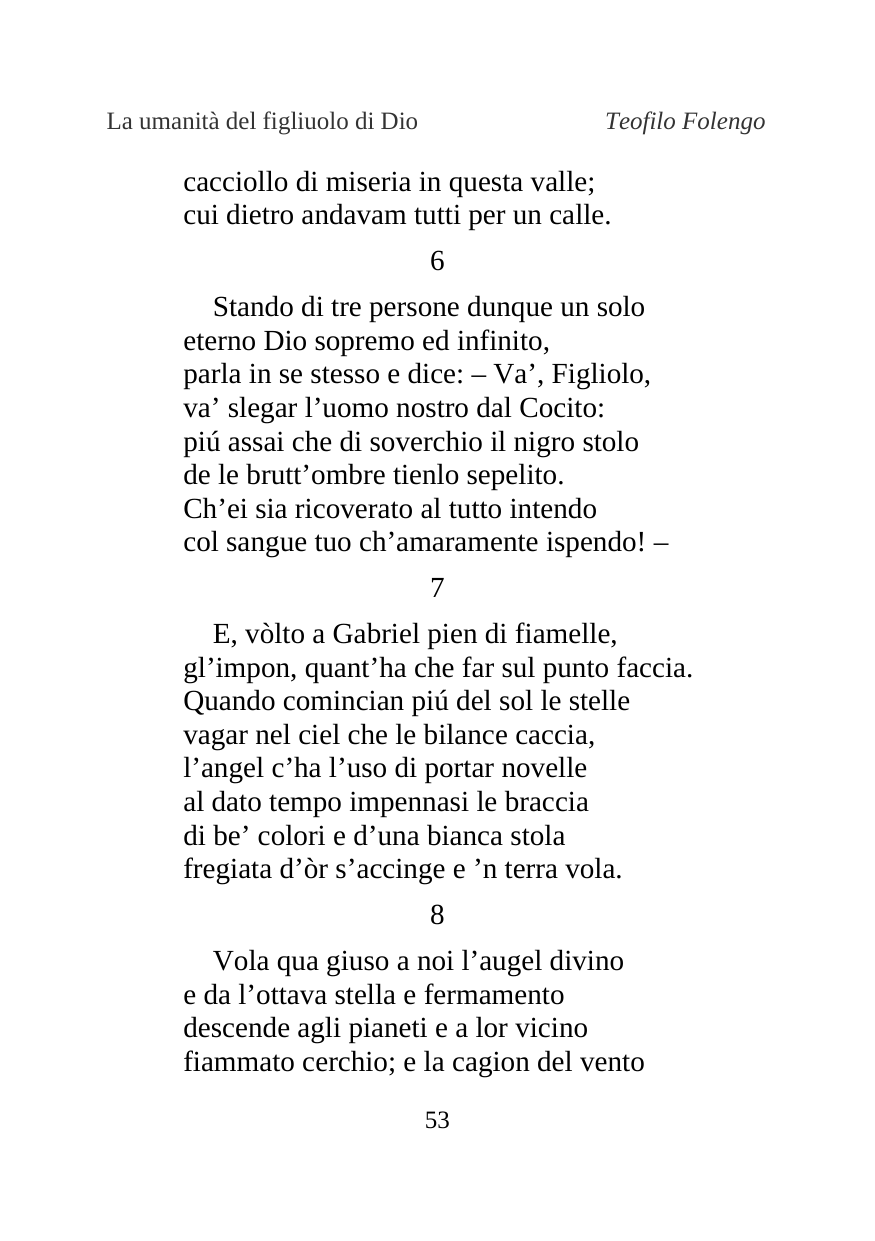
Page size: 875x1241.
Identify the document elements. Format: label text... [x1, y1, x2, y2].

text 6 [106, 243, 768, 277]
text cacciollo di miseria in questa valle; cui dietro andavam tutti per un calle. [183, 164, 768, 231]
text 8 [106, 897, 768, 931]
text E, vòlto a Gabriel pien di fiamelle, gl’impon, quant’ha che far sul punto faccia. Quando comincian piú del sol le stelle vagar nel ciel che le bilance caccia, l’angel c’ha l’uso di portar novelle al dato tempo impennasi le braccia di be’ colori e d’una bianca stola fregiata d’òr s’accinge e ’n terra vola. [183, 616, 768, 885]
text Vola qua giuso a noi l’augel divino e da l’ottava stella e fermamento descende agli pianeti e a lor vicino fiammato cerchio; e la cagion del vento [183, 943, 768, 1077]
text 7 [106, 570, 768, 604]
text Stando di tre persone dunque un solo eterno Dio sopremo ed infinito, parla in se stesso e dice: – Va’, Figliolo, va’ slegar l’uomo nostro dal Cocito: piú assai che di soverchio il nigro stolo de le brutt’ombre tienlo sepelito. Ch’ei sia ricoverato al tutto intendo col sangue tuo ch’amaramente ispendo! – [183, 289, 768, 558]
